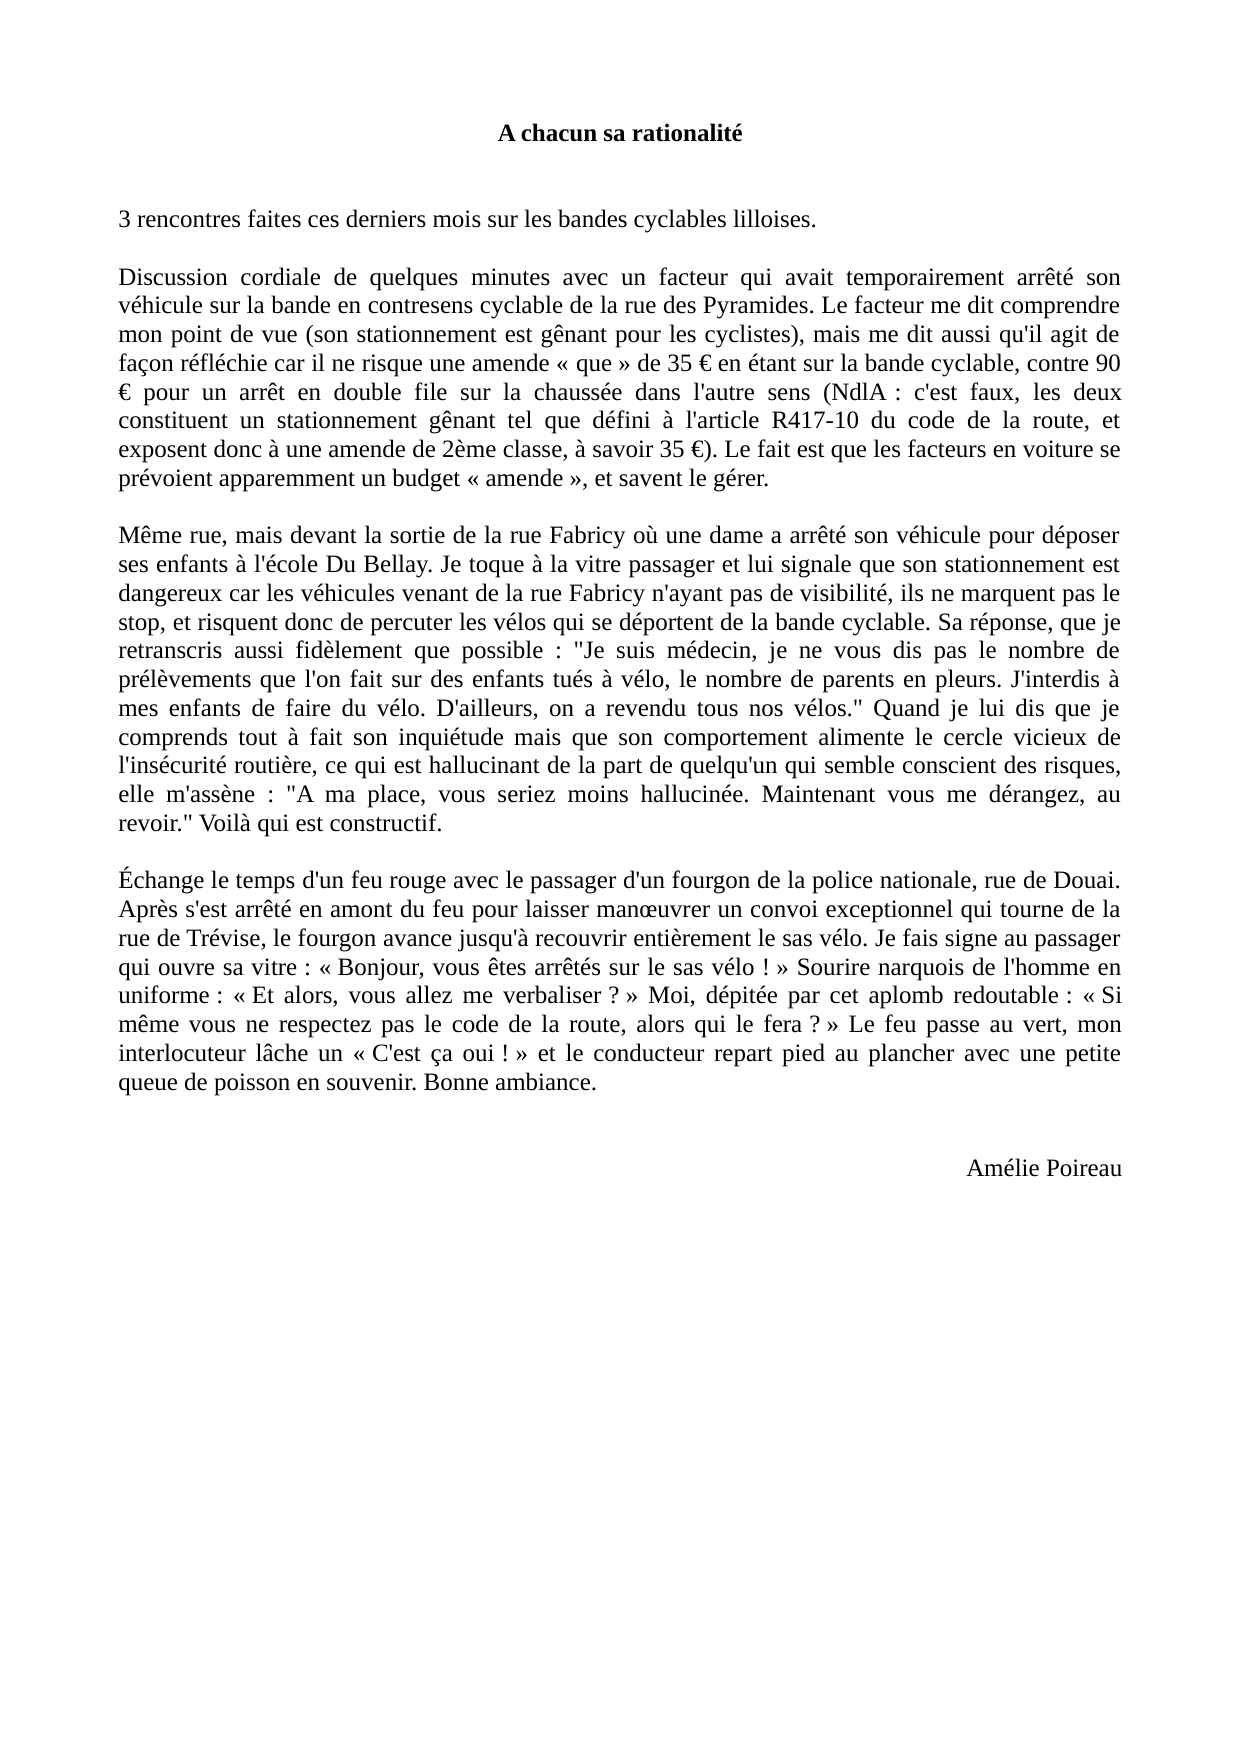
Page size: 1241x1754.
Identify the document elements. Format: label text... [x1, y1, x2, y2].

text Échange le temps d'un feu rouge avec le passager d'un fourgon de la police nationale, rue de Douai. Après s'est arrêté en amont du feu pour laisser manœuvrer un convoi exceptionnel qui tourne de la rue de Trévise, le fourgon avance jusqu'à recouvrir entièrement le sas vélo. Je fais signe au passager qui ouvre sa vitre : « Bonjour, vous êtes arrêtés sur le sas vélo ! » Sourire narquois de l'homme en uniforme : « Et alors, vous allez me verbaliser ? » Moi, dépitée par cet aplomb redoutable : « Si même vous ne respectez pas le code de la route, alors qui le fera ? » Le feu passe au vert, mon interlocuteur lâche un « C'est ça oui ! » et le conducteur repart pied au plancher avec une petite queue de poisson en souvenir. Bonne ambiance. [118, 866, 1122, 1096]
text Même rue, mais devant la sortie de la rue Fabricy où une dame a arrêté son véhicule pour déposer ses enfants à l'école Du Bellay. Je toque à la vitre passager et lui signale que son stationnement est dangereux car les véhicules venant de la rue Fabricy n'ayant pas de visibilité, ils ne marquent pas le stop, et risquent donc de percuter les vélos qui se déportent de la bande cyclable. Sa réponse, que je retranscris aussi fidèlement que possible : "Je suis médecin, je ne vous dis pas le nombre de prélèvements que l'on fait sur des enfants tués à vélo, le nombre de parents en pleurs. J'interdis à mes enfants de faire du vélo. D'ailleurs, on a revendu tous nos vélos." Quand je lui dis que je comprends tout à fait son inquiétude mais que son comportement alimente le cercle vicieux de l'insécurité routière, ce qui est hallucinant de la part de quelqu'un qui semble conscient des risques, elle m'assène : "A ma place, vous seriez moins hallucinée. Maintenant vous me dérangez, au revoir." Voilà qui est constructif. [118, 521, 1122, 837]
text 3 rencontres faites ces derniers mois sur les bandes cyclables lilloises. [118, 204, 1122, 233]
text Amélie Poireau [118, 1153, 1122, 1182]
text Discussion cordiale de quelques minutes avec un facteur qui avait temporairement arrêté son véhicule sur la bande en contresens cyclable de la rue des Pyramides. Le facteur me dit comprendre mon point de vue (son stationnement est gênant pour les cyclistes), mais me dit aussi qu'il agit de façon réfléchie car il ne risque une amende « que » de 35 € en étant sur la bande cyclable, contre 90 € pour un arrêt en double file sur la chaussée dans l'autre sens (NdlA : c'est faux, les deux constituent un stationnement gênant tel que défini à l'article R417-10 du code de la route, et exposent donc à une amende de 2ème classe, à savoir 35 €). Le fait est que les facteurs en voiture se prévoient apparemment un budget « amende », et savent le gérer. [118, 262, 1122, 492]
text A chacun sa rationalité [118, 118, 1122, 147]
